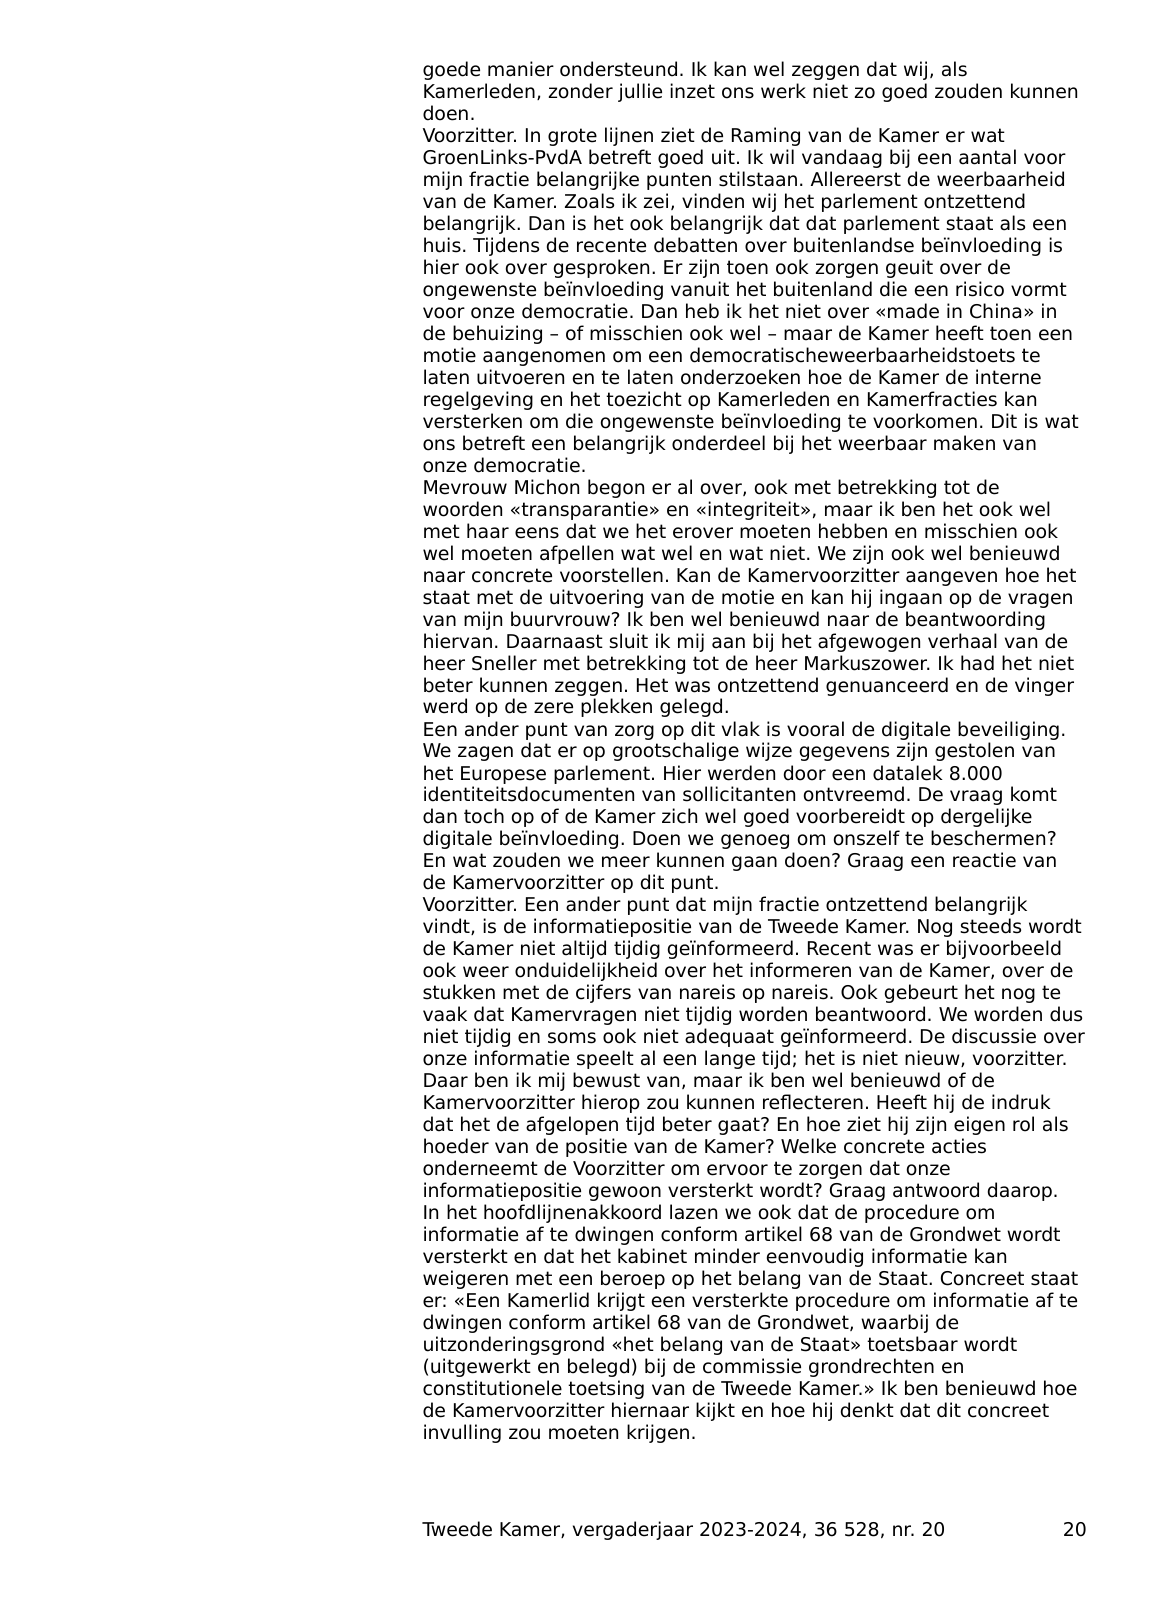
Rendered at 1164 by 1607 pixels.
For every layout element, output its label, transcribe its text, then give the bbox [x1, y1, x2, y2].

text goede manier ondersteund. Ik kan wel zeggen dat wij, als Kamerleden, zonder jullie inzet ons werk niet zo goed zouden kunnen doen. [422, 59, 1087, 125]
text Mevrouw Michon begon er al over, ook met betrekking tot de woorden «transparantie» en «integriteit», maar ik ben het ook wel met haar eens dat we het erover moeten hebben en misschien ook wel moeten afpellen wat wel en wat niet. We zijn ook wel benieuwd naar concrete voorstellen. Kan de Kamervoorzitter aangeven hoe het staat met de uitvoering van de motie en kan hij ingaan op de vragen van mijn buurvrouw? Ik ben wel benieuwd naar de beantwoording hiervan. Daarnaast sluit ik mij aan bij het afgewogen verhaal van de heer Sneller met betrekking tot de heer Markuszower. Ik had het niet beter kunnen zeggen. Het was ontzettend genuanceerd en de vinger werd op de zere plekken gelegd. [422, 477, 1087, 718]
text Voorzitter. In grote lijnen ziet de Raming van de Kamer er wat GroenLinks-PvdA betreft goed uit. Ik wil vandaag bij een aantal voor mijn fractie belangrijke punten stilstaan. Allereerst de weerbaarheid van de Kamer. Zoals ik zei, vinden wij het parlement ontzettend belangrijk. Dan is het ook belangrijk dat dat parlement staat als een huis. Tijdens de recente debatten over buitenlandse beïnvloeding is hier ook over gesproken. Er zijn toen ook zorgen geuit over de ongewenste beïnvloeding vanuit het buitenland die een risico vormt voor onze democratie. Dan heb ik het niet over «made in China» in de behuizing – of misschien ook wel – maar de Kamer heeft toen een motie aangenomen om een democratischeweerbaarheidstoets te laten uitvoeren en te laten onderzoeken hoe de Kamer de interne regelgeving en het toezicht op Kamerleden en Kamerfracties kan versterken om die ongewenste beïnvloeding te voorkomen. Dit is wat ons betreft een belangrijk onderdeel bij het weerbaar maken van onze democratie. [422, 125, 1087, 477]
text Voorzitter. Een ander punt dat mijn fractie ontzettend belangrijk vindt, is de informatiepositie van de Tweede Kamer. Nog steeds wordt de Kamer niet altijd tijdig geïnformeerd. Recent was er bijvoorbeeld ook weer onduidelijkheid over het informeren van de Kamer, over de stukken met de cijfers van nareis op nareis. Ook gebeurt het nog te vaak dat Kamervragen niet tijdig worden beantwoord. We worden dus niet tijdig en soms ook niet adequaat geïnformeerd. De discussie over onze informatie speelt al een lange tijd; het is niet nieuw, voorzitter. Daar ben ik mij bewust van, maar ik ben wel benieuwd of de Kamervoorzitter hierop zou kunnen reflecteren. Heeft hij de indruk dat het de afgelopen tijd beter gaat? En hoe ziet hij zijn eigen rol als hoeder van de positie van de Kamer? Welke concrete acties onderneemt de Voorzitter om ervoor te zorgen dat onze informatiepositie gewoon versterkt wordt? Graag antwoord daarop. [422, 894, 1087, 1202]
text In het hoofdlijnenakkoord lazen we ook dat de procedure om informatie af te dwingen conform artikel 68 van de Grondwet wordt versterkt en dat het kabinet minder eenvoudig informatie kan weigeren met een beroep op het belang van de Staat. Concreet staat er: «Een Kamerlid krijgt een versterkte procedure om informatie af te dwingen conform artikel 68 van de Grondwet, waarbij de uitzonderingsgrond «het belang van de Staat» toetsbaar wordt (uitgewerkt en belegd) bij de commissie grondrechten en constitutionele toetsing van de Tweede Kamer.» Ik ben benieuwd hoe de Kamervoorzitter hiernaar kijkt en hoe hij denkt dat dit concreet invulling zou moeten krijgen. [422, 1202, 1087, 1444]
text Een ander punt van zorg op dit vlak is vooral de digitale beveiliging. We zagen dat er op grootschalige wijze gegevens zijn gestolen van het Europese parlement. Hier werden door een datalek 8.000 identiteitsdocumenten van sollicitanten ontvreemd. De vraag komt dan toch op of de Kamer zich wel goed voorbereidt op dergelijke digitale beïnvloeding. Doen we genoeg om onszelf te beschermen? En wat zouden we meer kunnen gaan doen? Graag een reactie van de Kamervoorzitter op dit punt. [422, 718, 1087, 894]
